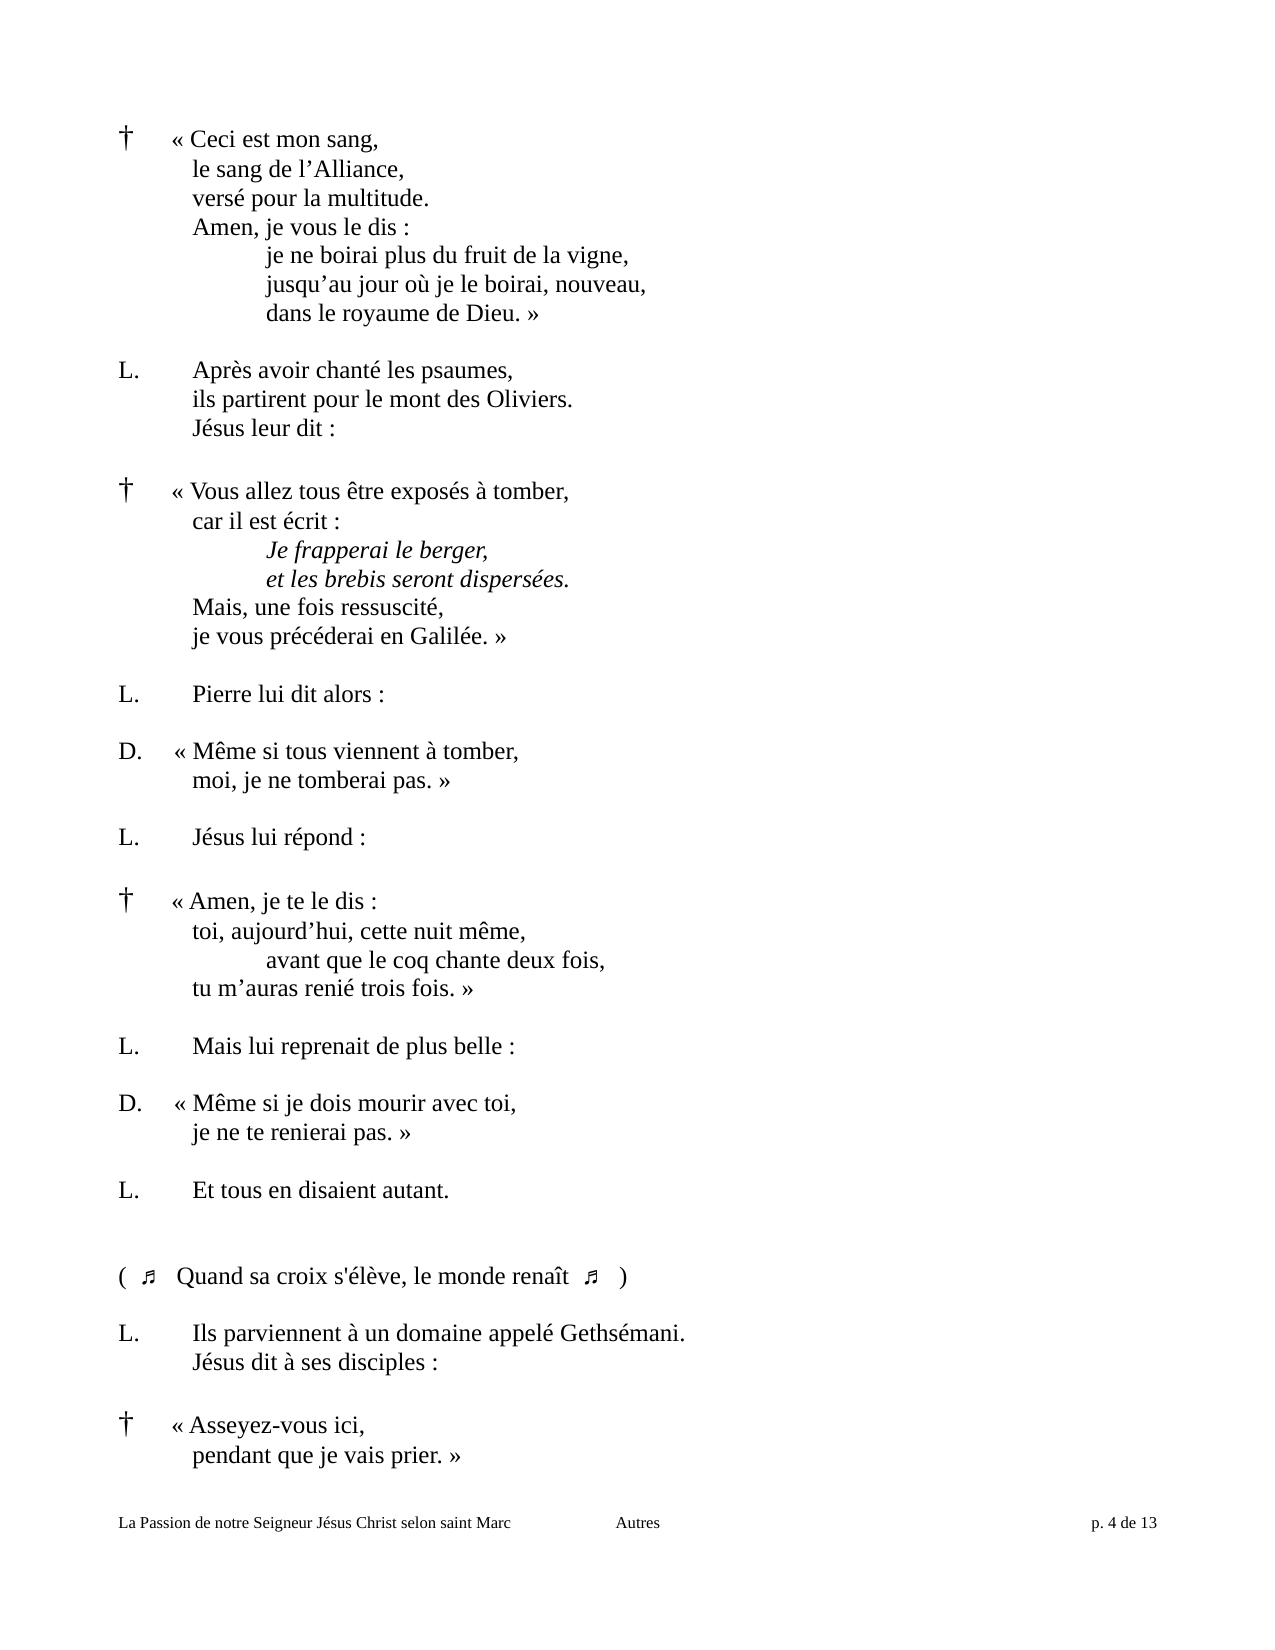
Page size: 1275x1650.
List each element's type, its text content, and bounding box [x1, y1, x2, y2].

text L. Et tous en disaient autant. [118, 1175, 1157, 1203]
text Amen, je vous le dis : [118, 212, 1157, 240]
text Jésus dit à ses disciples : [118, 1347, 1157, 1376]
text L. Après avoir chanté les psaumes, [118, 355, 1157, 384]
text Mais, une fois ressuscité, [118, 592, 1157, 621]
text Jésus leur dit : [118, 413, 1157, 442]
text ( ♬ Quand sa croix s'élève, le monde renaît ♬ ) [118, 1261, 1157, 1290]
text pendant que je vais prier. » [118, 1441, 1157, 1469]
text car il est écrit : [118, 506, 1157, 535]
text D. « Même si tous viennent à tomber, [118, 736, 1157, 765]
text je ne boirai plus du fruit de la vigne, [118, 240, 1157, 269]
text L. Pierre lui dit alors : [118, 679, 1157, 707]
text le sang de l’Alliance, [118, 154, 1157, 183]
text toi, aujourd’hui, cette nuit même, [118, 916, 1157, 945]
text † « Ceci est mon sang, [118, 118, 1157, 154]
text † « Asseyez-vous ici, [118, 1405, 1157, 1441]
text dans le royaume de Dieu. » [118, 298, 1157, 327]
text je ne te renierai pas. » [118, 1117, 1157, 1146]
text ils partirent pour le mont des Oliviers. [118, 384, 1157, 413]
text D. « Même si je dois mourir avec toi, [118, 1088, 1157, 1117]
text L. Mais lui reprenait de plus belle : [118, 1031, 1157, 1060]
text † « Vous allez tous être exposés à tomber, [118, 470, 1157, 506]
text L. Jésus lui répond : [118, 822, 1157, 851]
text je vous précéderai en Galilée. » [118, 621, 1157, 650]
text moi, je ne tomberai pas. » [118, 765, 1157, 794]
text jusqu’au jour où je le boirai, nouveau, [118, 269, 1157, 298]
text tu m’auras renié trois fois. » [118, 973, 1157, 1002]
text avant que le coq chante deux fois, [118, 945, 1157, 973]
text versé pour la multitude. [118, 183, 1157, 212]
text Je frapperai le berger, [118, 535, 1157, 564]
text et les brebis seront dispersées. [118, 564, 1157, 592]
text † « Amen, je te le dis : [118, 880, 1157, 916]
text L. Ils parviennent à un domaine appelé Gethsémani. [118, 1318, 1157, 1347]
